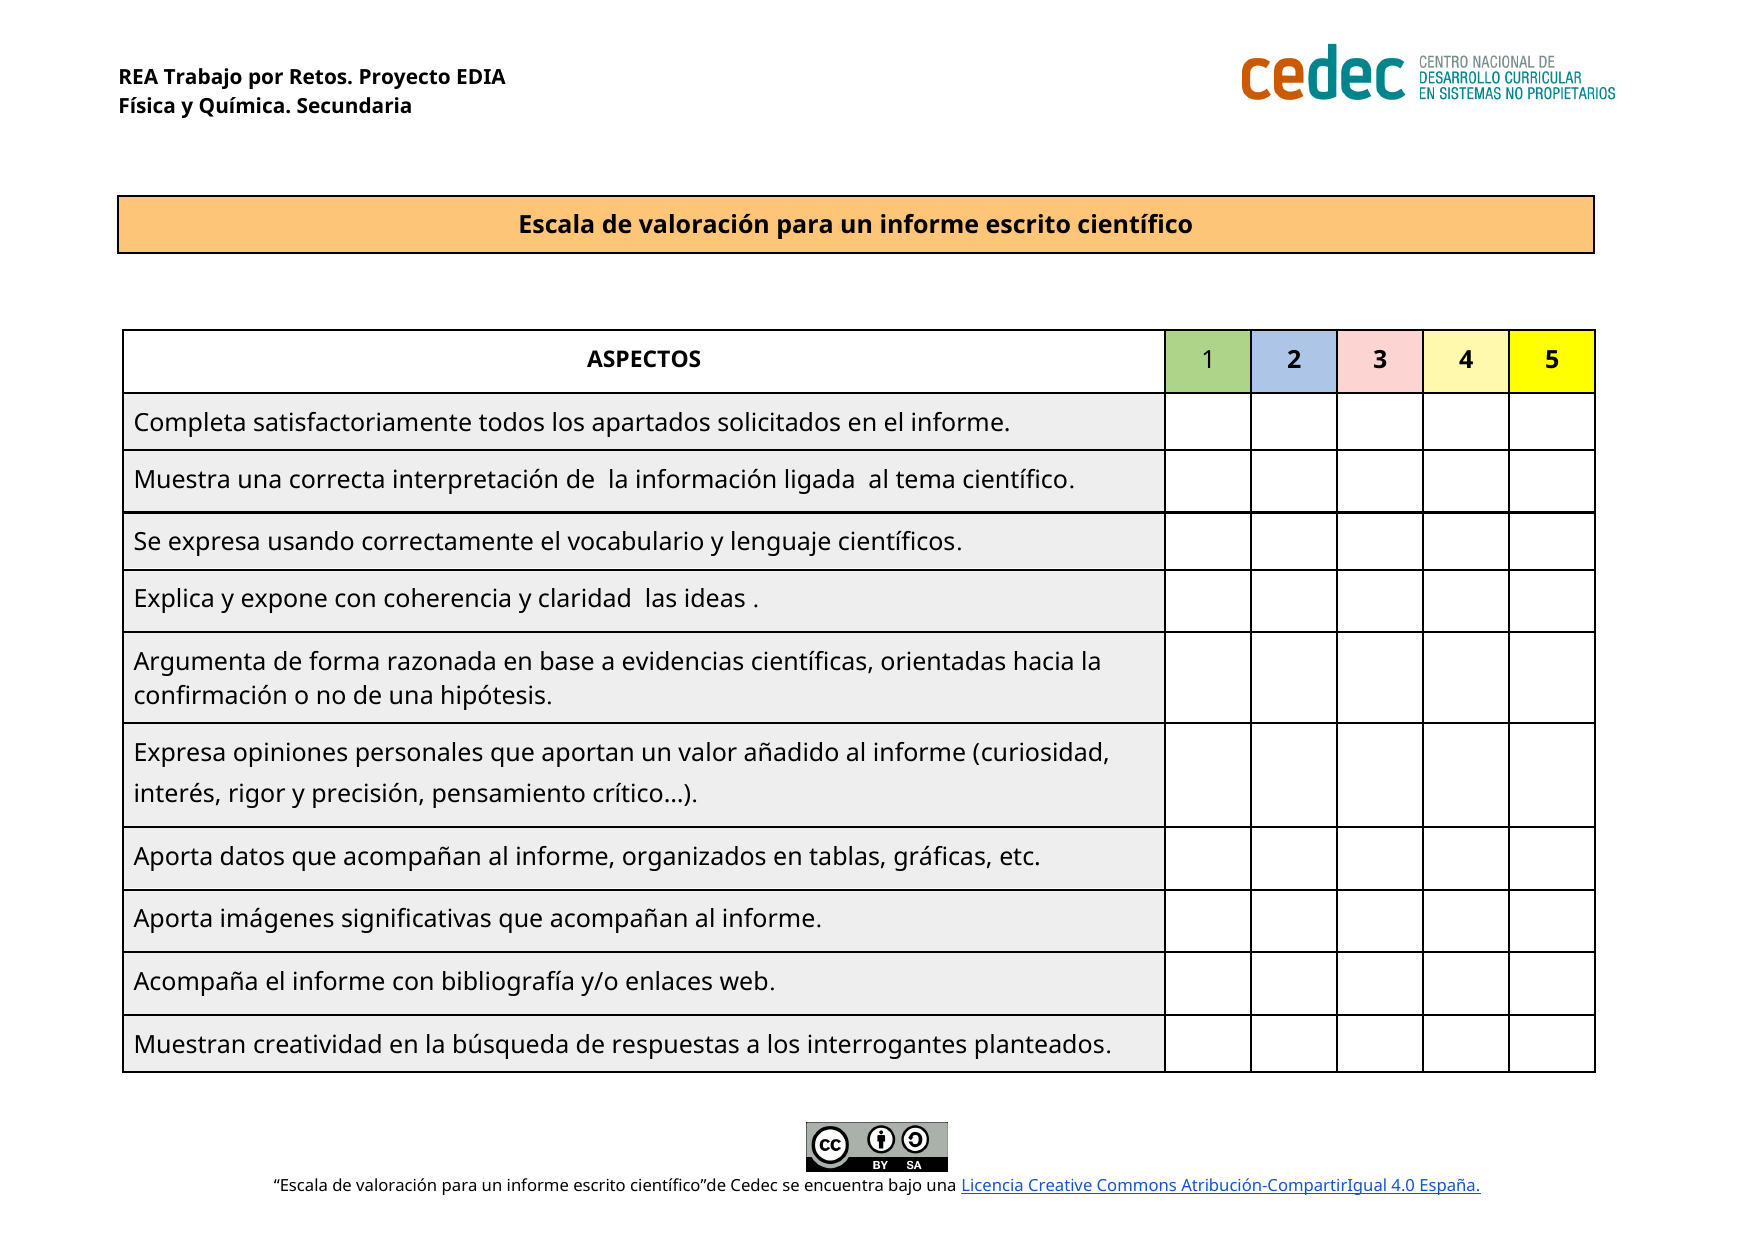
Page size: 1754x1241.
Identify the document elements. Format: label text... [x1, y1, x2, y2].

table_cell [1338, 633, 1422, 722]
table_cell [1424, 953, 1508, 1014]
table_cell [1510, 633, 1594, 722]
table_cell [1424, 724, 1508, 826]
table_cell [1166, 514, 1250, 568]
table_header Escala de valoración para un informe escrito científico [119, 197, 1593, 252]
table_cell [1424, 1016, 1508, 1071]
table_cell [1510, 724, 1594, 826]
table_cell [1338, 1016, 1422, 1071]
table_cell [1252, 724, 1336, 826]
table_cell [1424, 633, 1508, 722]
table_cell [1510, 953, 1594, 1014]
table_cell Expresa opiniones personales que aportan un valor añadido al informe (curiosidad, interés, rigor y precisión, pensamiento crítico…). [124, 724, 1164, 826]
table_header 1 [1166, 331, 1250, 392]
table_cell [1424, 571, 1508, 631]
table_cell [1338, 451, 1422, 511]
table_header ASPECTOS [124, 331, 1164, 392]
table_cell [1424, 828, 1508, 888]
table_cell [1424, 891, 1508, 951]
table_cell [1166, 1016, 1250, 1071]
table_cell [1510, 514, 1594, 568]
table_cell [1510, 394, 1594, 449]
table_cell [1166, 724, 1250, 826]
table_cell [1252, 1016, 1336, 1071]
table_cell Completa satisfactoriamente todos los apartados solicitados en el informe. [124, 394, 1164, 449]
table_cell Argumenta de forma razonada en base a evidencias científicas, orientadas hacia la confirmación o no de una hipótesis. [124, 633, 1164, 722]
table_cell [1338, 953, 1422, 1014]
table_cell [1424, 514, 1508, 568]
table_cell Aporta datos que acompañan al informe, organizados en tablas, gráficas, etc. [124, 828, 1164, 888]
table_cell [1252, 891, 1336, 951]
table_cell Explica y expone con coherencia y claridad las ideas . [124, 571, 1164, 631]
table_cell [1510, 451, 1594, 511]
table_cell [1166, 633, 1250, 722]
table_cell [1166, 571, 1250, 631]
table_cell [1338, 724, 1422, 826]
table_cell [1166, 828, 1250, 888]
table_cell Muestran creatividad en la búsqueda de respuestas a los interrogantes planteados. [124, 1016, 1164, 1071]
table_header 5 [1510, 331, 1594, 392]
table_cell Acompaña el informe con bibliografía y/o enlaces web. [124, 953, 1164, 1014]
table_header 4 [1424, 331, 1508, 392]
table_cell [1166, 394, 1250, 449]
table_cell Muestra una correcta interpretación de la información ligada al tema científico. [124, 451, 1164, 511]
table_cell [1252, 394, 1336, 449]
table_cell [1166, 953, 1250, 1014]
table_cell [1252, 451, 1336, 511]
table_cell [1510, 1016, 1594, 1071]
table_cell [1338, 828, 1422, 888]
table_cell [1510, 891, 1594, 951]
table_cell [1510, 828, 1594, 888]
table_header 3 [1338, 331, 1422, 392]
table_cell [1338, 394, 1422, 449]
table_cell [1166, 451, 1250, 511]
table_cell [1252, 514, 1336, 568]
table_cell [1338, 514, 1422, 568]
table_cell [1166, 891, 1250, 951]
table_cell [1252, 571, 1336, 631]
table_cell [1252, 633, 1336, 722]
table_cell Se expresa usando correctamente el vocabulario y lenguaje científicos. [124, 514, 1164, 568]
table_cell [1424, 451, 1508, 511]
table_cell [1252, 953, 1336, 1014]
table_cell [1338, 571, 1422, 631]
table_cell [1424, 394, 1508, 449]
table_cell [1338, 891, 1422, 951]
table_cell Aporta imágenes significativas que acompañan al informe. [124, 891, 1164, 951]
table_cell [1252, 828, 1336, 888]
table_cell [1510, 571, 1594, 631]
table_header 2 [1252, 331, 1336, 392]
